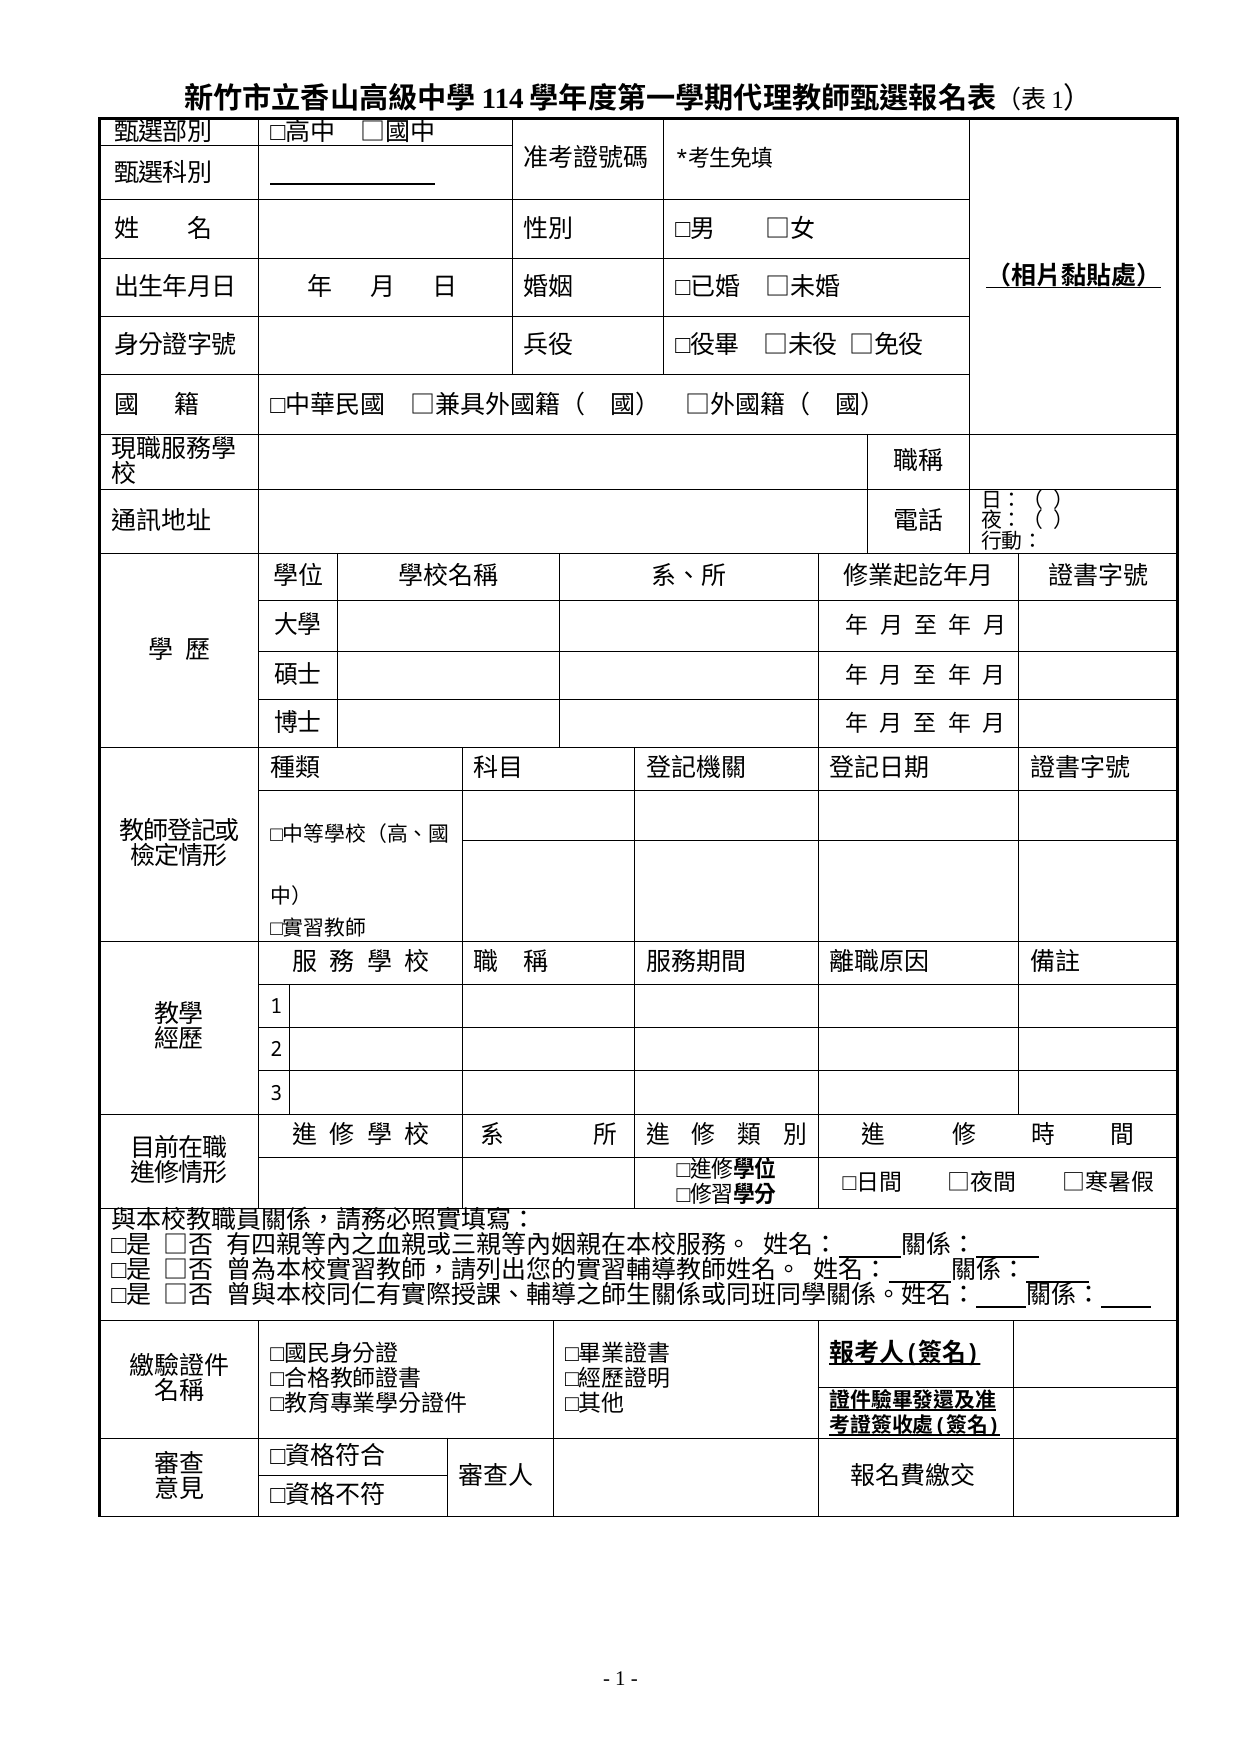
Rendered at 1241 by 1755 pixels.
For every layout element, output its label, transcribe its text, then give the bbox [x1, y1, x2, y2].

table_cell 甄選科別 [101, 146, 258, 199]
table_cell [560, 601, 818, 651]
table_cell [290, 1071, 462, 1113]
table_cell [1019, 652, 1176, 699]
table_cell [290, 1028, 462, 1070]
table_cell [1019, 601, 1176, 651]
table_cell [635, 791, 818, 840]
table_cell [463, 1071, 634, 1113]
table_cell [1019, 841, 1176, 941]
table_cell 服 務 學 校 [259, 942, 462, 984]
table_cell [463, 1028, 634, 1070]
table_cell [560, 652, 818, 699]
table_cell 性別 [513, 200, 663, 257]
table_cell 電話 [868, 490, 969, 553]
table_cell 職 稱 [463, 942, 634, 984]
table_cell □男 □女 [664, 200, 969, 257]
table_cell □國民身分證 □合格教師證書 □教育專業學分證件 [259, 1321, 553, 1438]
table_cell [1014, 1388, 1176, 1438]
table_cell [819, 985, 1018, 1027]
table_cell [554, 1439, 818, 1516]
table_cell 3 [259, 1071, 289, 1113]
table_cell [463, 985, 634, 1027]
table_cell 出生年月日 [101, 259, 258, 316]
table_cell □中華民國 □兼具外國籍（ 國） □外國籍（ 國） [259, 375, 969, 434]
table_cell [259, 146, 512, 199]
table_cell [819, 1028, 1018, 1070]
table_cell [560, 700, 818, 747]
table_cell 職稱 [868, 435, 969, 489]
table_cell 系、所 [560, 554, 818, 600]
table_cell [259, 200, 512, 257]
table_cell 博士 [259, 700, 337, 747]
table_cell 教學 經歷 [101, 942, 258, 1113]
table_cell 年 月 至 年 月 [819, 652, 1018, 699]
table_cell 碩士 [259, 652, 337, 699]
table_cell 種類 [259, 748, 462, 789]
table_cell 年 月 至 年 月 [819, 700, 1018, 747]
table_cell 學位 [259, 554, 337, 600]
table_cell 教師登記或檢定情形 [101, 748, 258, 941]
table_cell 姓 名 [101, 200, 258, 257]
table_cell [970, 435, 1176, 489]
table_cell 科目 [463, 748, 634, 789]
table_cell 備註 [1019, 942, 1176, 984]
table_cell [259, 435, 867, 489]
table_header □高中 □國中 [259, 120, 512, 145]
text 新竹市立香山高級中學114學年度第一學期代理教師甄選報名表（表1） [118, 54, 1122, 117]
table_cell 離職原因 [819, 942, 1018, 984]
table_cell 年 月 至 年 月 [819, 601, 1018, 651]
table_header （相片黏貼處） [970, 120, 1176, 434]
table_cell [635, 1028, 818, 1070]
table_cell [1019, 791, 1176, 840]
table_cell 報考人(簽名) [819, 1321, 1013, 1387]
table_cell [1019, 1028, 1176, 1070]
table_cell □進修學位 □修習學分 [635, 1158, 818, 1208]
table_cell 證件驗畢發還及准考證簽收處(簽名) [819, 1388, 1013, 1438]
table_cell 登記日期 [819, 748, 1018, 789]
table_cell 通訊地址 [101, 490, 258, 553]
table_cell 國 籍 [101, 375, 258, 434]
table_cell 系 所 [463, 1115, 634, 1157]
table_cell 2 [259, 1028, 289, 1070]
table_cell 大學 [259, 601, 337, 651]
table_cell 與本校教職員關係，請務必照實填寫： □是 □否 有四親等內之血親或三親等內姻親在本校服務。 姓名： 關係： □是 □否 曾為本校實習教師，請列出您的實習輔導教師姓名。 姓名： 關係： □是 □否 曾與本校同仁有實際授課、輔導之師生關係或同班同學關係。姓名： 關係： [101, 1209, 1176, 1320]
table_cell [463, 1158, 634, 1208]
table_cell [1014, 1321, 1176, 1387]
table_cell [338, 601, 559, 651]
table_cell □資格不符 [259, 1476, 447, 1516]
table_cell [1014, 1439, 1176, 1516]
table_cell 證書字號 [1019, 554, 1176, 600]
table_cell 報名費繳交 [819, 1439, 1013, 1516]
table_cell 進 修 時 間 [819, 1115, 1176, 1157]
table_cell 登記機關 [635, 748, 818, 789]
table_cell □畢業證書 □經歷證明 □其他 [554, 1321, 818, 1438]
table_cell 日：（ ） 夜：（ ） 行動： [970, 490, 1176, 553]
table_cell 繳驗證件 名稱 [101, 1321, 258, 1438]
table_cell [463, 841, 634, 941]
table_cell □已婚 □未婚 [664, 259, 969, 316]
table_cell 審查人 [448, 1439, 553, 1516]
table_cell □日間 □夜間 □寒暑假 [819, 1158, 1176, 1208]
table_cell [290, 985, 462, 1027]
table_cell 兵役 [513, 317, 663, 374]
table_cell 學 歷 [101, 554, 258, 747]
table_cell 服務期間 [635, 942, 818, 984]
table_cell 身分證字號 [101, 317, 258, 374]
table_header *考生免填 [664, 120, 969, 199]
table_cell □役畢 □未役 □免役 [664, 317, 969, 374]
table_cell [259, 317, 512, 374]
table_cell 目前在職 進修情形 [101, 1115, 258, 1208]
table_cell 證書字號 [1019, 748, 1176, 789]
table_cell 修業起訖年月 [819, 554, 1018, 600]
table_cell [635, 841, 818, 941]
table_cell [259, 1158, 462, 1208]
table_cell [635, 985, 818, 1027]
table_cell [635, 1071, 818, 1113]
table_cell 進 修 學 校 [259, 1115, 462, 1157]
table_cell 學校名稱 [338, 554, 559, 600]
table_cell [819, 1071, 1018, 1113]
table_cell 1 [259, 985, 289, 1027]
table_cell 年 月 日 [259, 259, 512, 316]
table_cell [1019, 985, 1176, 1027]
table_cell 現職服務學校 [101, 435, 258, 489]
table_header 准考證號碼 [513, 120, 663, 199]
table_cell [1019, 1071, 1176, 1113]
table_cell 進 修 類 別 [635, 1115, 818, 1157]
table_cell [819, 841, 1018, 941]
table_cell □資格符合 [259, 1439, 447, 1475]
table_cell [338, 700, 559, 747]
table_cell 審查 意見 [101, 1439, 258, 1516]
table_cell 婚姻 [513, 259, 663, 316]
table_cell [338, 652, 559, 699]
table_cell [819, 791, 1018, 840]
table_header 甄選部別 [101, 120, 258, 145]
table_cell [463, 791, 634, 840]
table_cell [1019, 700, 1176, 747]
table_cell [259, 490, 867, 553]
table_cell □中等學校（高、國中） □實習教師 [259, 791, 462, 941]
